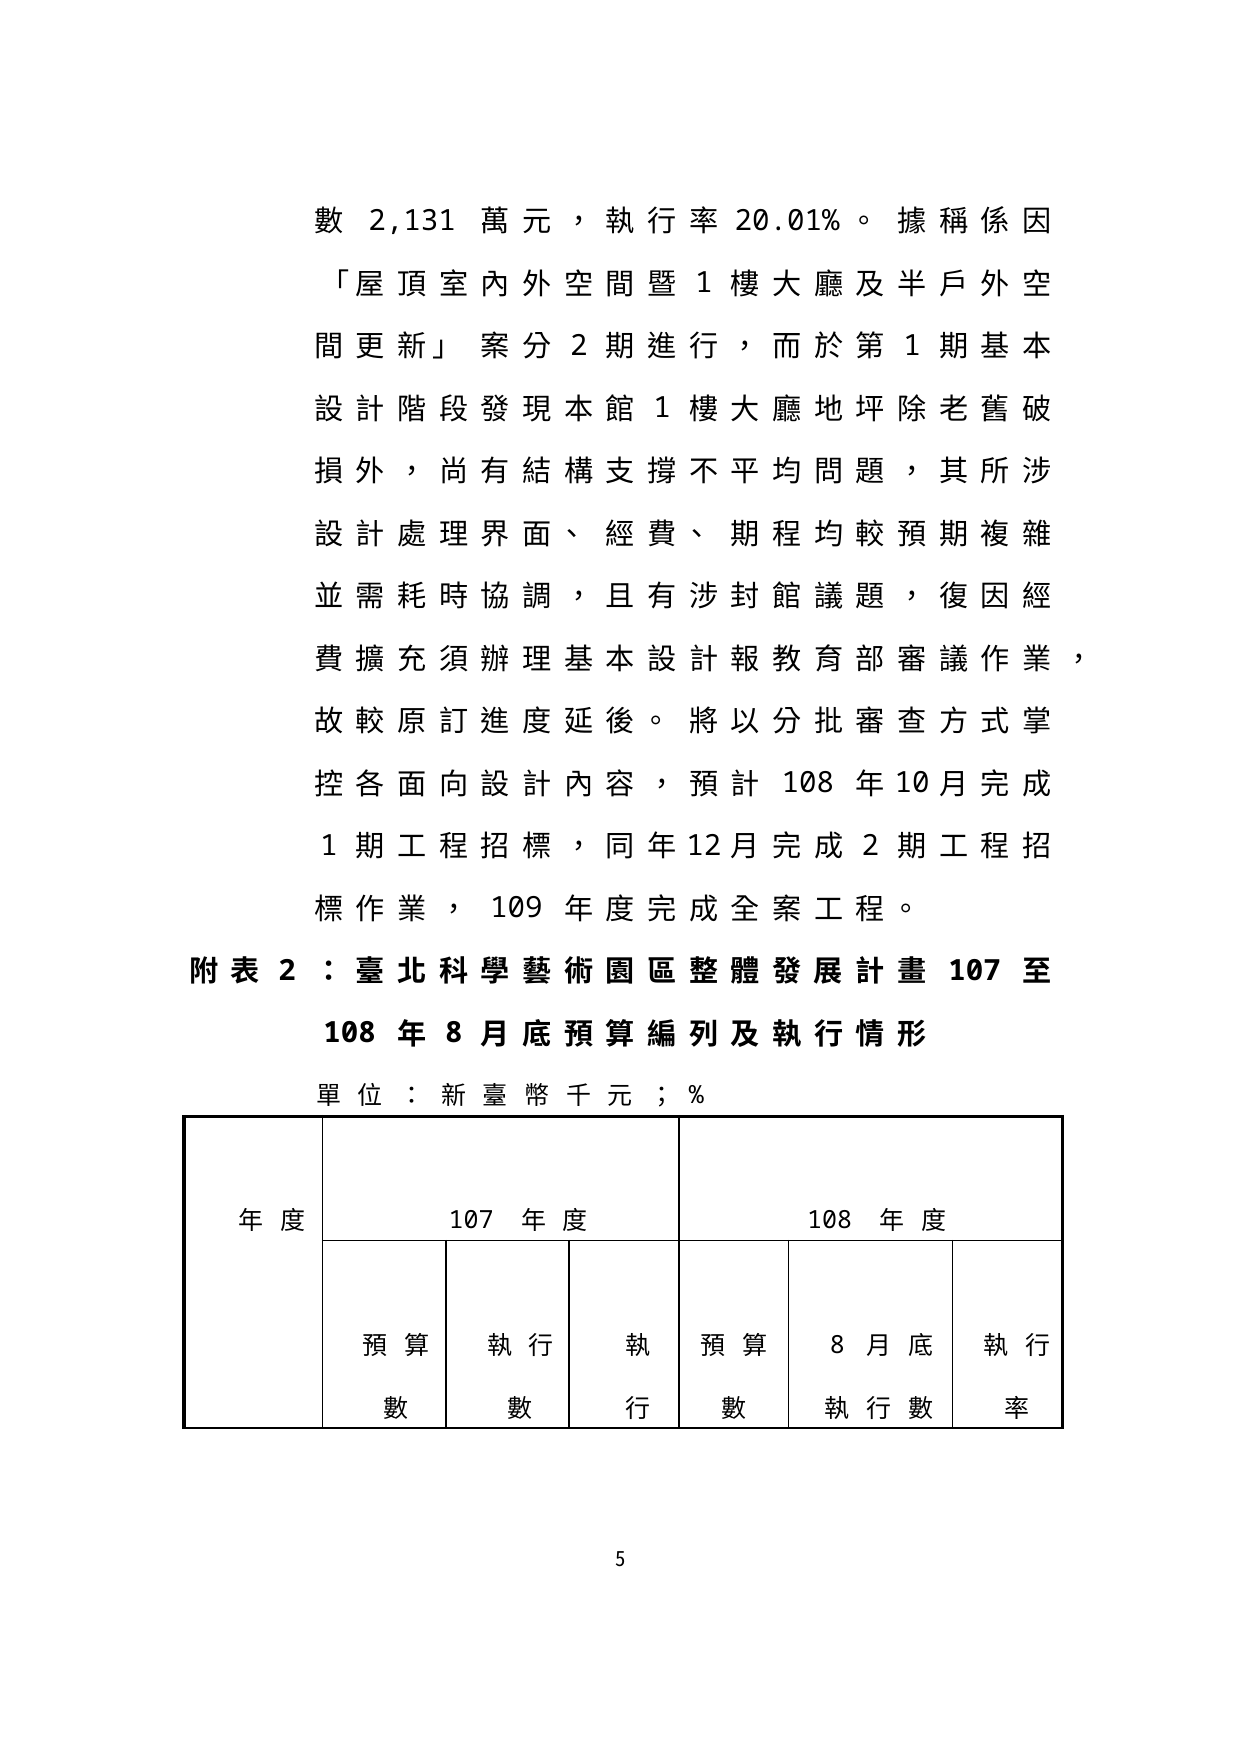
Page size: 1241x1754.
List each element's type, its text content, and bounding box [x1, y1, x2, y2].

table_header 107年度 [323, 1118, 678, 1240]
table_cell 8月底執行數 [789, 1241, 952, 1427]
text 附表2：臺北科學藝術園區整體發展計畫107至108年8月底預算編列及執行情形 單位：新臺幣千元；% [183, 927, 1058, 1115]
table_cell 執行率 [953, 1241, 1061, 1427]
table_cell 執行 [570, 1241, 678, 1427]
table_cell 預算數 [680, 1241, 788, 1427]
table_cell 預算數 [323, 1241, 445, 1427]
table_cell 執行數 [447, 1241, 568, 1427]
table_header 108年度 [680, 1118, 1061, 1240]
table_header 年度 [186, 1118, 322, 1427]
text 依科教館提供資料，該計畫107年度預算數5,222萬9千元，執行數4,931萬9千元，預算執行率94.43%。108年度預算案數1億648萬9千元，截至8月底執行數2,131萬元，執行率20.01%。據稱係因「屋頂室內外空間暨1樓大廳及半戶外空間更新」案分2期進行，而於第1期基本設計階段發現本館1樓大廳地坪除老舊破損外，尚有結構支撐不平均問題，其所涉設計處理界面、經費、期程均較預期複雜並需耗時協調，且有涉封館議題，復因經費擴充須辦理基本設計報教育部審議作業，故較原訂進度延後。將以分批審查方式掌控各面向設計內容，預計108年10月完成1期工程招標，同年12月完成2期工程招標作業，109年度完成全案工程。 [271, 177, 1058, 927]
